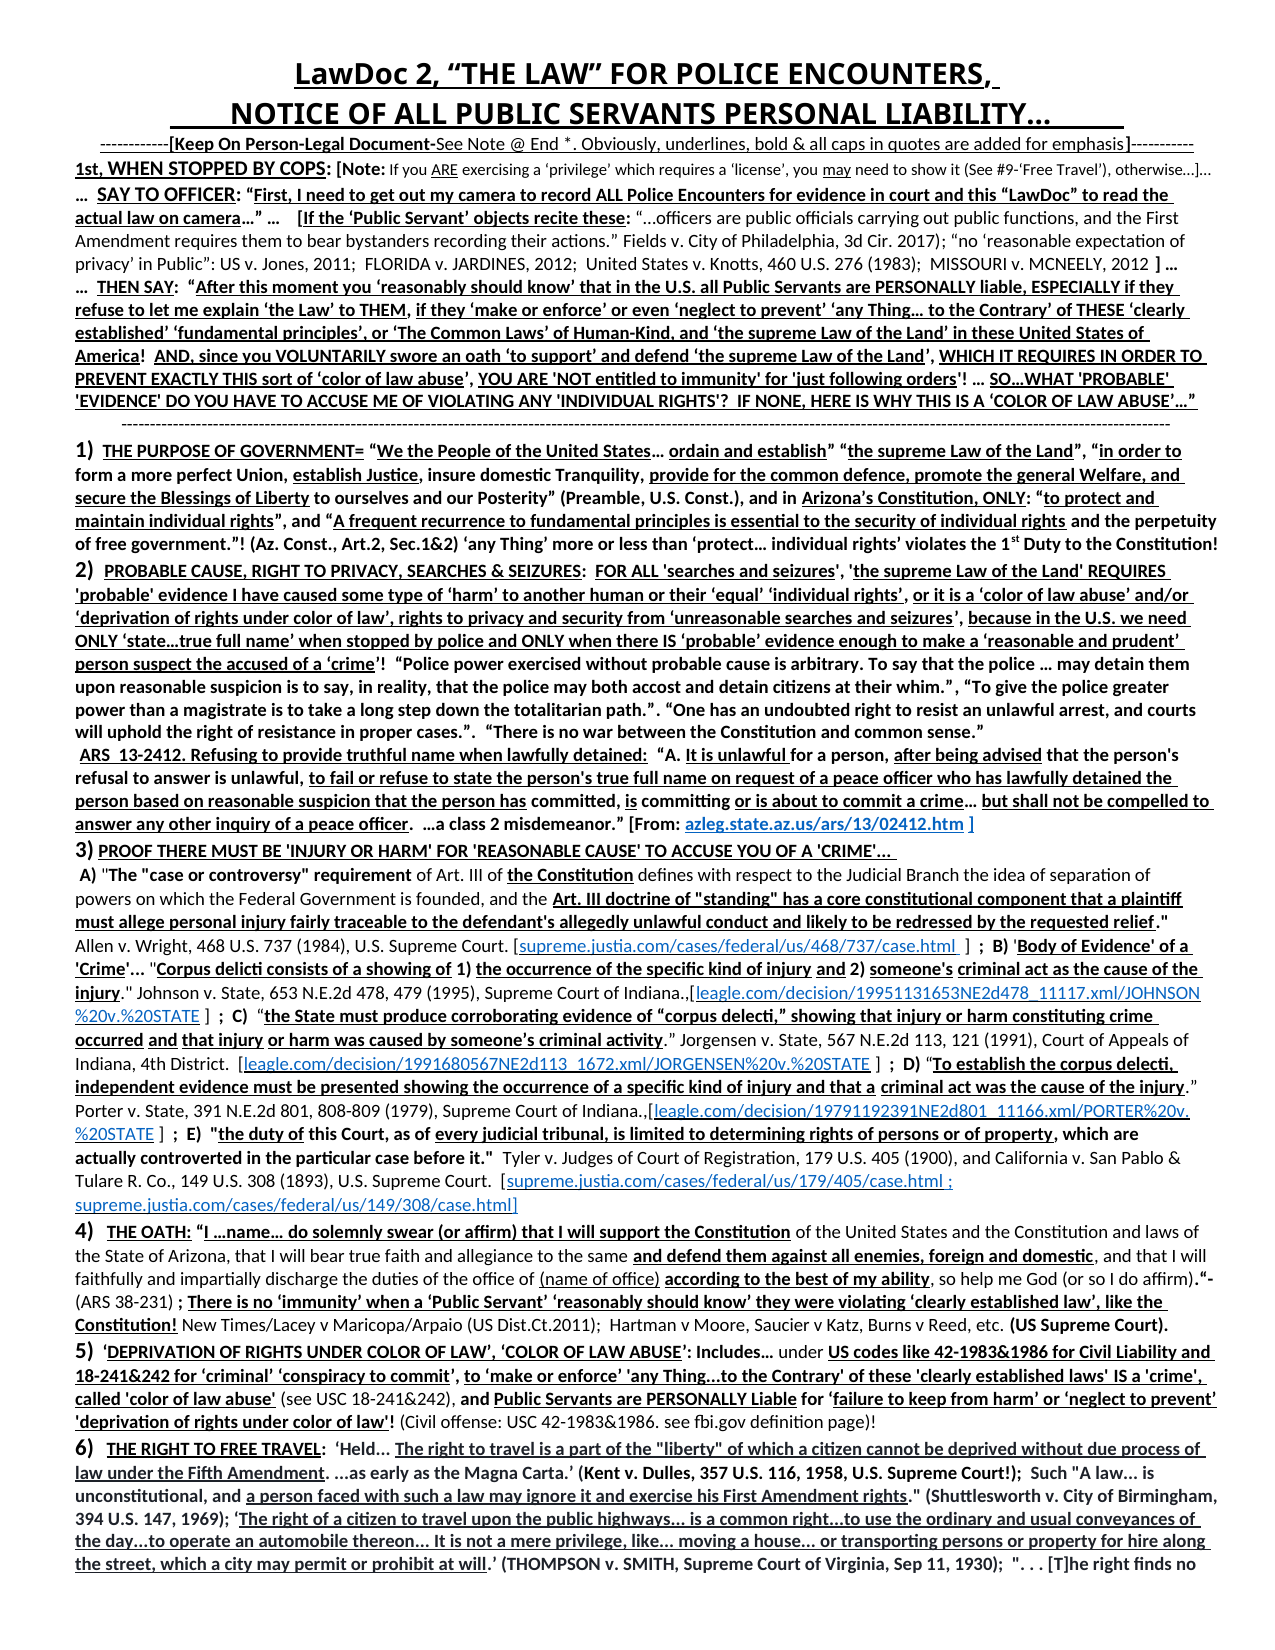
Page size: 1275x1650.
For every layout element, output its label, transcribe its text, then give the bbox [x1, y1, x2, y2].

list 3) PROOF THERE MUST BE 'INJURY OR HARM' FOR 'REASONABLE CAUSE' TO ACCUSE YOU OF A 'CRIME'... [75, 835, 1219, 863]
text 1st, WHEN STOPPED BY COPS: [Note: If you ARE exercising a ‘privilege’ which requires a ‘license’, you may need to show it (See #9-‘Free Travel’), otherwise…]… … SAY TO OFFICER: “First, I need to get out my camera to record ALL Police Encounters for evidence in court and this “LawDoc” to read the actual law on camera…” … [If the ‘Public Servant’ objects recite these: “…officers are public officials carrying out public functions, and the First Amendment requires them to bear bystanders recording their actions.” Fields v. City of Philadelphia, 3d Cir. 2017); “no ‘reasonable expectation of privacy’ in Public”: US v. Jones, 2011; FLORIDA v. JARDINES, 2012; United States v. Knotts, 460 U.S. 276 (1983); MISSOURI v. MCNEELY, 2012 ] … … THEN SAY: “After this moment you ‘reasonably should know’ that in the U.S. all Public Servants are PERSONALLY liable, ESPECIALLY if they refuse to let me explain ‘the Law’ to THEM, if they ‘make or enforce’ or even ‘neglect to prevent’ ‘any Thing… to the Contrary’ of THESE ‘clearly established’ ‘fundamental principles’, or ‘The Common Laws’ of Human-Kind, and ‘the supreme Law of the Land’ in these United States of America! AND, since you VOLUNTARILY swore an oath ‘to support’ and defend ‘the supreme Law of the Land’, WHICH IT REQUIRES IN ORDER TO PREVENT EXACTLY THIS sort of ‘color of law abuse’, YOU ARE 'NOT entitled to immunity' for 'just following orders'! … SO…WHAT 'PROBABLE' 'EVIDENCE' DO YOU HAVE TO ACCUSE ME OF VIOLATING ANY 'INDIVIDUAL RIGHTS'? IF NONE, HERE IS WHY THIS IS A ‘COLOR OF LAW ABUSE’…” [75, 156, 1219, 413]
list 1) THE PURPOSE OF GOVERNMENT= “We the People of the United States… ordain and establish” “the supreme Law of the Land”, “in order to form a more perfect Union, establish Justice, insure domestic Tranquility, provide for the common defence, promote the general Welfare, and secure the Blessings of Liberty to ourselves and our Posterity” (Preamble, U.S. Const.), and in Arizona’s Constitution, ONLY: “to protect and maintain individual rights”, and “A frequent recurrence to fundamental principles is essential to the security of individual rights and the perpetuity of free government.”! (Az. Const., Art.2, Sec.1&2) ‘any Thing’ more or less than ‘protect… individual rights’ violates the 1st Duty to the Constitution! 2) PROBABLE CAUSE, RIGHT TO PRIVACY, SEARCHES & SEIZURES: FOR ALL 'searches and seizures', 'the supreme Law of the Land' REQUIRES 'probable' evidence I have caused some type of ‘harm’ to another human or their ‘equal’ ‘individual rights’, or it is a ‘color of law abuse’ and/or ‘deprivation of rights under color of law’, rights to privacy and security from ‘unreasonable searches and seizures’, because in the U.S. we need ONLY ‘state…true full name’ when stopped by police and ONLY when there IS ‘probable’ evidence enough to make a ‘reasonable and prudent’ person suspect the accused of a ‘crime’! “Police power exercised without probable cause is arbitrary. To say that the police … may detain them upon reasonable suspicion is to say, in reality, that the police may both accost and detain citizens at their whim.”, “To give the police greater power than a magistrate is to take a long step down the totalitarian path.”. “One has an undoubted right to resist an unlawful arrest, and courts will uphold the right of resistance in proper cases.”. “There is no war between the Constitution and common sense.” ARS 13-2412. Refusing to provide truthful name when lawfully detained: “A. It is unlawful for a person, after being advised that the person's refusal to answer is unlawful, to fail or refuse to state the person's true full name on request of a peace officer who has lawfully detained the person based on reasonable suspicion that the person has committed, is committing or is about to commit a crime… but shall not be compelled to answer any other inquiry of a peace officer. …a class 2 misdemeanor.” [From: azleg.state.az.us/ars/13/02412.htm ] [75, 436, 1219, 835]
list 6) THE RIGHT TO FREE TRAVEL: ‘Held... The right to travel is a part of the "liberty" of which a citizen cannot be deprived without due process of law under the Fifth Amendment. ...as early as the Magna Carta.’ (Kent v. Dulles, 357 U.S. 116, 1958, U.S. Supreme Court!); Such "A law... is unconstitutional, and a person faced with such a law may ignore it and exercise his First Amendment rights." (Shuttlesworth v. City of Birmingham, 394 U.S. 147, 1969); ‘The right of a citizen to travel upon the public highways... is a common right...to use the ordinary and usual conveyances of the day...to operate an automobile thereon... It is not a mere privilege, like... moving a house... or transporting persons or property for hire along the street, which a city may permit or prohibit at will.’ (THOMPSON v. SMITH, Supreme Court of Virginia, Sep 11, 1930); ". . . [T]he right finds no [75, 1433, 1219, 1576]
list 5) ‘DEPRIVATION OF RIGHTS UNDER COLOR OF LAW’, ‘COLOR OF LAW ABUSE’: Includes… under US codes like 42-1983&1986 for Civil Liability and 18-241&242 for ‘criminal’ ‘conspiracy to commit’, to ‘make or enforce’ 'any Thing...to the Contrary' of these 'clearly established laws' IS a 'crime', called 'color of law abuse' (see USC 18-241&242), and Public Servants are PERSONALLY Liable for ‘failure to keep from harm’ or ‘neglect to prevent’ 'deprivation of rights under color of law'! (Civil offense: USC 42-1983&1986. see fbi.gov definition page)! [75, 1336, 1219, 1433]
list 4) THE OATH: “I …name… do solemnly swear (or affirm) that I will support the Constitution of the United States and the Constitution and laws of the State of Arizona, that I will bear true faith and allegiance to the same and defend them against all enemies, foreign and domestic, and that I will faithfully and impartially discharge the duties of the office of (name of office) according to the best of my ability, so help me God (or so I do affirm).“-(ARS 38-231) ; There is no ‘immunity’ when a ‘Public Servant’ ‘reasonably should know’ they were violating ‘clearly established law’, like the Constitution! New Times/Lacey v Maricopa/Arpaio (US Dist.Ct.2011); Hartman v Moore, Saucier v Katz, Burns v Reed, etc. (US Supreme Court). [75, 1216, 1219, 1336]
text ------------[Keep On Person-Legal Document-See Note @ End *. Obviously, underlines, bold & all caps in quotes are added for emphasis]----------- [75, 133, 1219, 156]
text LawDoc 2, “THE LAW” FOR POLICE ENCOUNTERS, _____NOTICE OF ALL PUBLIC SERVANTS PERSONAL LIABILITY…______ [75, 53, 1219, 133]
list A) "The "case or controversy" requirement of Art. III of the Constitution defines with respect to the Judicial Branch the idea of separation of powers on which the Federal Government is founded, and the Art. III doctrine of "standing" has a core constitutional component that a plaintiff must allege personal injury fairly traceable to the defendant's allegedly unlawful conduct and likely to be redressed by the requested relief." Allen v. Wright, 468 U.S. 737 (1984), U.S. Supreme Court. [supreme.justia.com/cases/federal/us/468/737/case.html ] ; B) 'Body of Evidence' of a 'Crime'... "Corpus delicti consists of a showing of 1) the occurrence of the specific kind of injury and 2) someone's criminal act as the cause of the injury." Johnson v. State, 653 N.E.2d 478, 479 (1995), Supreme Court of Indiana.,[leagle.com/decision/19951131653NE2d478_11117.xml/JOHNSON%20v.%20STATE ] ; C) “the State must produce corroborating evidence of “corpus delecti,” showing that injury or harm constituting crime occurred and that injury or harm was caused by someone’s criminal activity.” Jorgensen v. State, 567 N.E.2d 113, 121 (1991), Court of Appeals of Indiana, 4th District. [leagle.com/decision/1991680567NE2d113_1672.xml/JORGENSEN%20v.%20STATE ] ; D) “To establish the corpus delecti, independent evidence must be presented showing the occurrence of a specific kind of injury and that a criminal act was the cause of the injury.” Porter v. State, 391 N.E.2d 801, 808-809 (1979), Supreme Court of Indiana.,[leagle.com/decision/19791192391NE2d801_11166.xml/PORTER%20v.%20STATE ] ; E) "the duty of this Court, as of every judicial tribunal, is limited to determining rights of persons or of property, which are actually controverted in the particular case before it." Tyler v. Judges of Court of Registration, 179 U.S. 405 (1900), and California v. San Pablo & Tulare R. Co., 149 U.S. 308 (1893), U.S. Supreme Court. [supreme.justia.com/cases/federal/us/179/405/case.html ; supreme.justia.com/cases/federal/us/149/308/case.html] [74, 863, 1203, 1216]
text --------------------------------------------------------------------------------------------------------------------------------------------------------------------------------------- [75, 413, 1219, 436]
